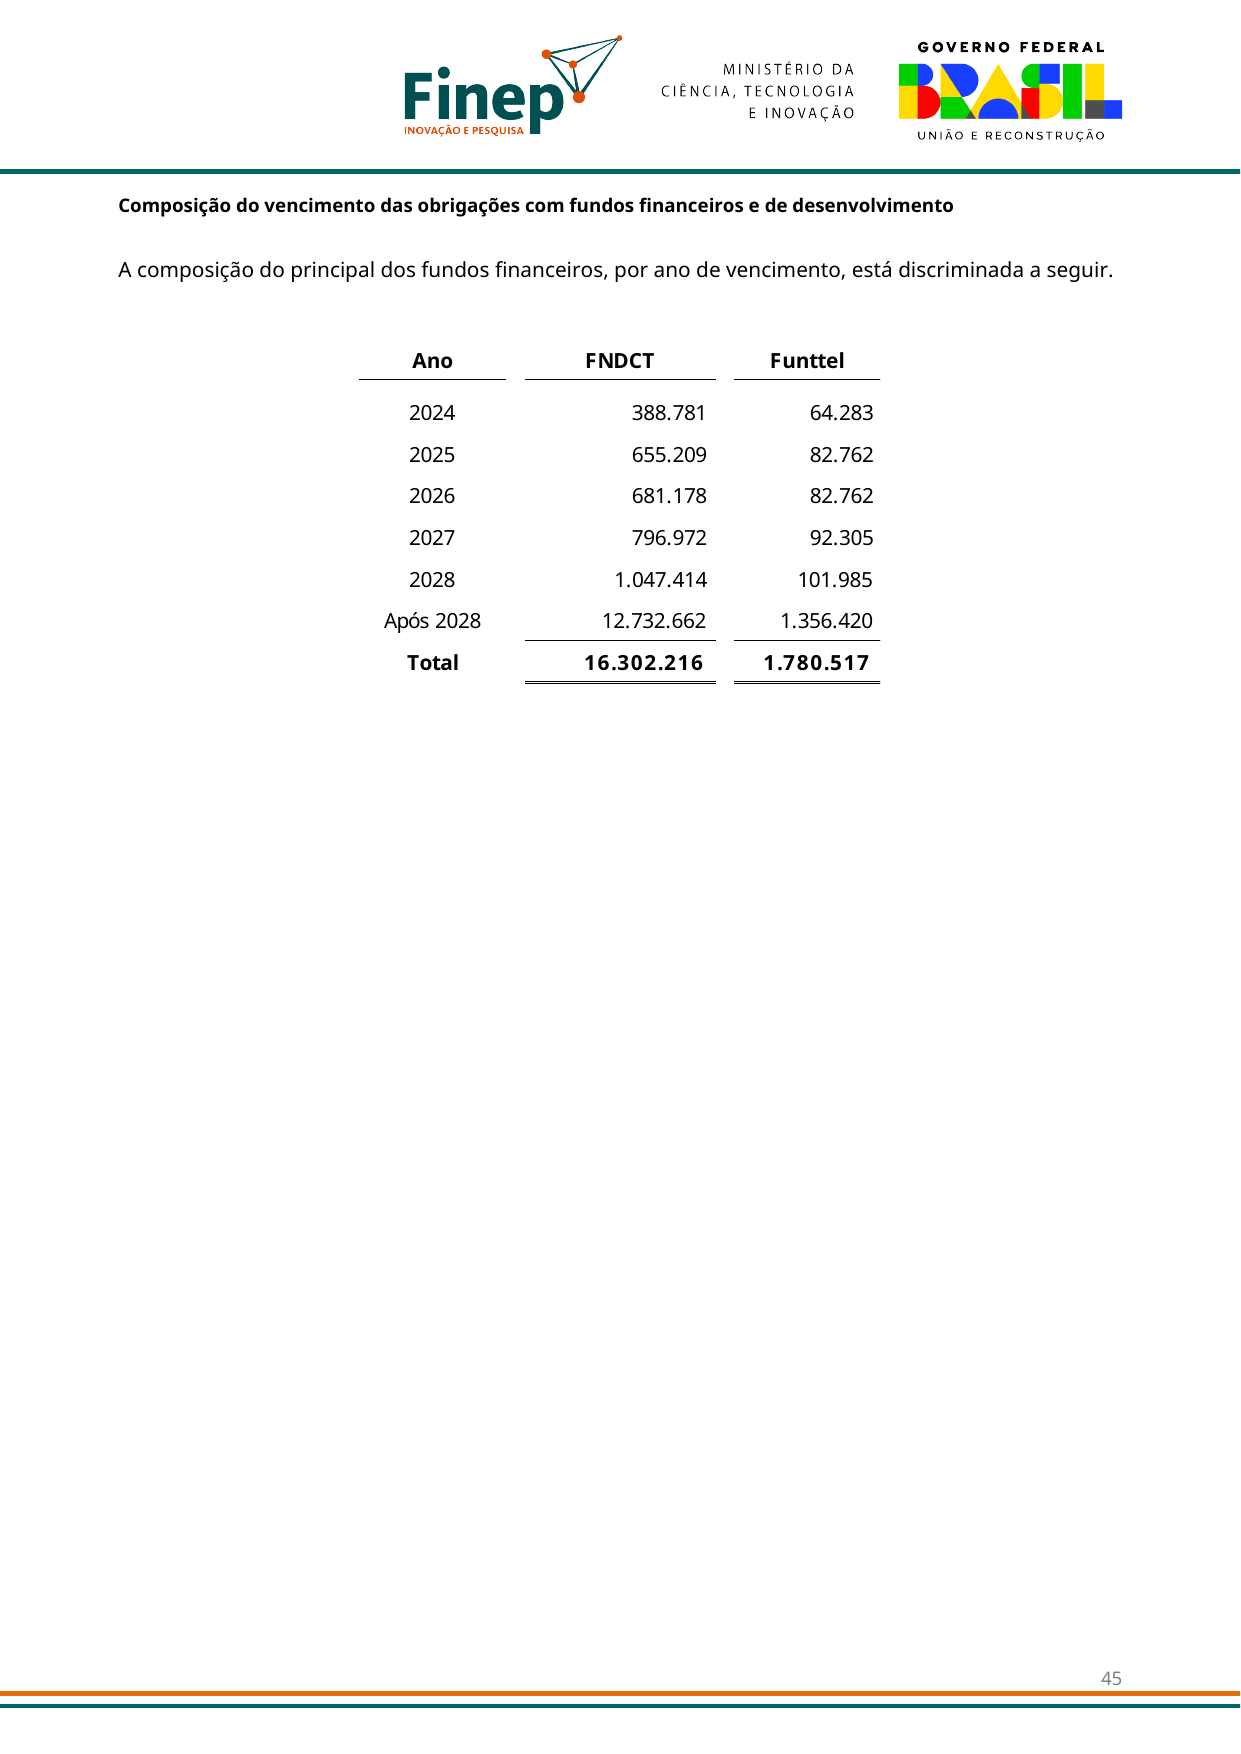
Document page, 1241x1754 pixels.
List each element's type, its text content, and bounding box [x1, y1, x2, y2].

subtitle Composição do vencimento das obrigações com fundos financeiros e de desenvolvimento [118, 192, 1122, 217]
text A composição do principal dos fundos financeiros, por ano de vencimento, está discriminada a seguir. [118, 255, 1122, 283]
